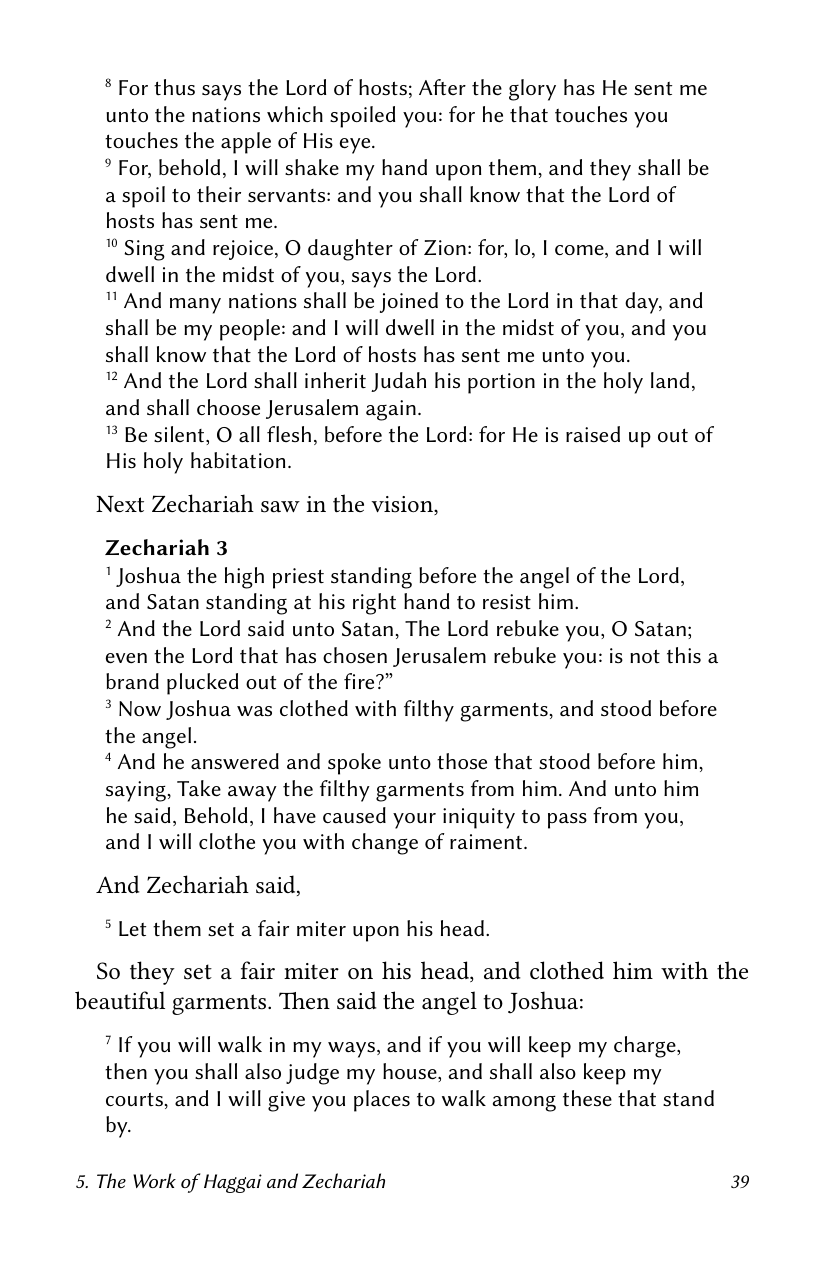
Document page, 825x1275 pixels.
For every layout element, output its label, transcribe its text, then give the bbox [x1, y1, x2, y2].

text 5 Let them set a fair miter upon his head. [105, 916, 720, 942]
text 10 Sing and rejoice, O daughter of Zion: for, lo, I come, and I will dwell in the midst of you, says the Lord. [105, 235, 720, 288]
text 9 For, behold, I will shake my hand upon them, and they shall be a spoil to their servants: and you shall know that the Lord of hosts has sent me. [105, 155, 720, 234]
text 13 Be silent, O all flesh, before the Lord: for He is raised up out of His holy habitation. [105, 422, 720, 474]
text 4 And he answered and spoke unto those that stood before him, saying, Take away the filthy garments from him. And unto him he said, Behold, I have caused your iniquity to pass from you, and I will clothe you with change of raiment. [105, 749, 720, 855]
text 1 Joshua the high priest standing before the angel of the Lord, and Satan standing at his right hand to resist him. [105, 562, 720, 615]
text 3 Now Joshua was clothed with filthy garments, and stood before the angel. [105, 696, 720, 749]
text Zechariah 3 [105, 535, 750, 561]
text 11 And many nations shall be joined to the Lord in that day, and shall be my people: and I will dwell in the midst of you, and you shall know that the Lord of hosts has sent me unto you. [105, 288, 720, 368]
text Next Zechariah saw in the vision, [75, 490, 750, 518]
text 8 For thus says the Lord of hosts; After the glory has He sent me unto the nations which spoiled you: for he that touches you touches the apple of His eye. [105, 75, 720, 154]
text 12 And the Lord shall inherit Judah his portion in the holy land, and shall choose Jerusalem again. [105, 368, 720, 421]
text 2 And the Lord said unto Satan, The Lord rebuke you, O Satan; even the Lord that has chosen Jerusalem rebuke you: is not this a brand plucked out of the fire?” [105, 616, 720, 695]
text So they set a fair miter on his head, and clothed him with the beautiful garments. Then said the angel to Joshua: [75, 957, 750, 1016]
text 7 If you will walk in my ways, and if you will keep my charge, then you shall also judge my house, and shall also keep my courts, and I will give you places to walk among these that stand by. [105, 1032, 720, 1138]
text And Zechariah said, [75, 871, 750, 899]
